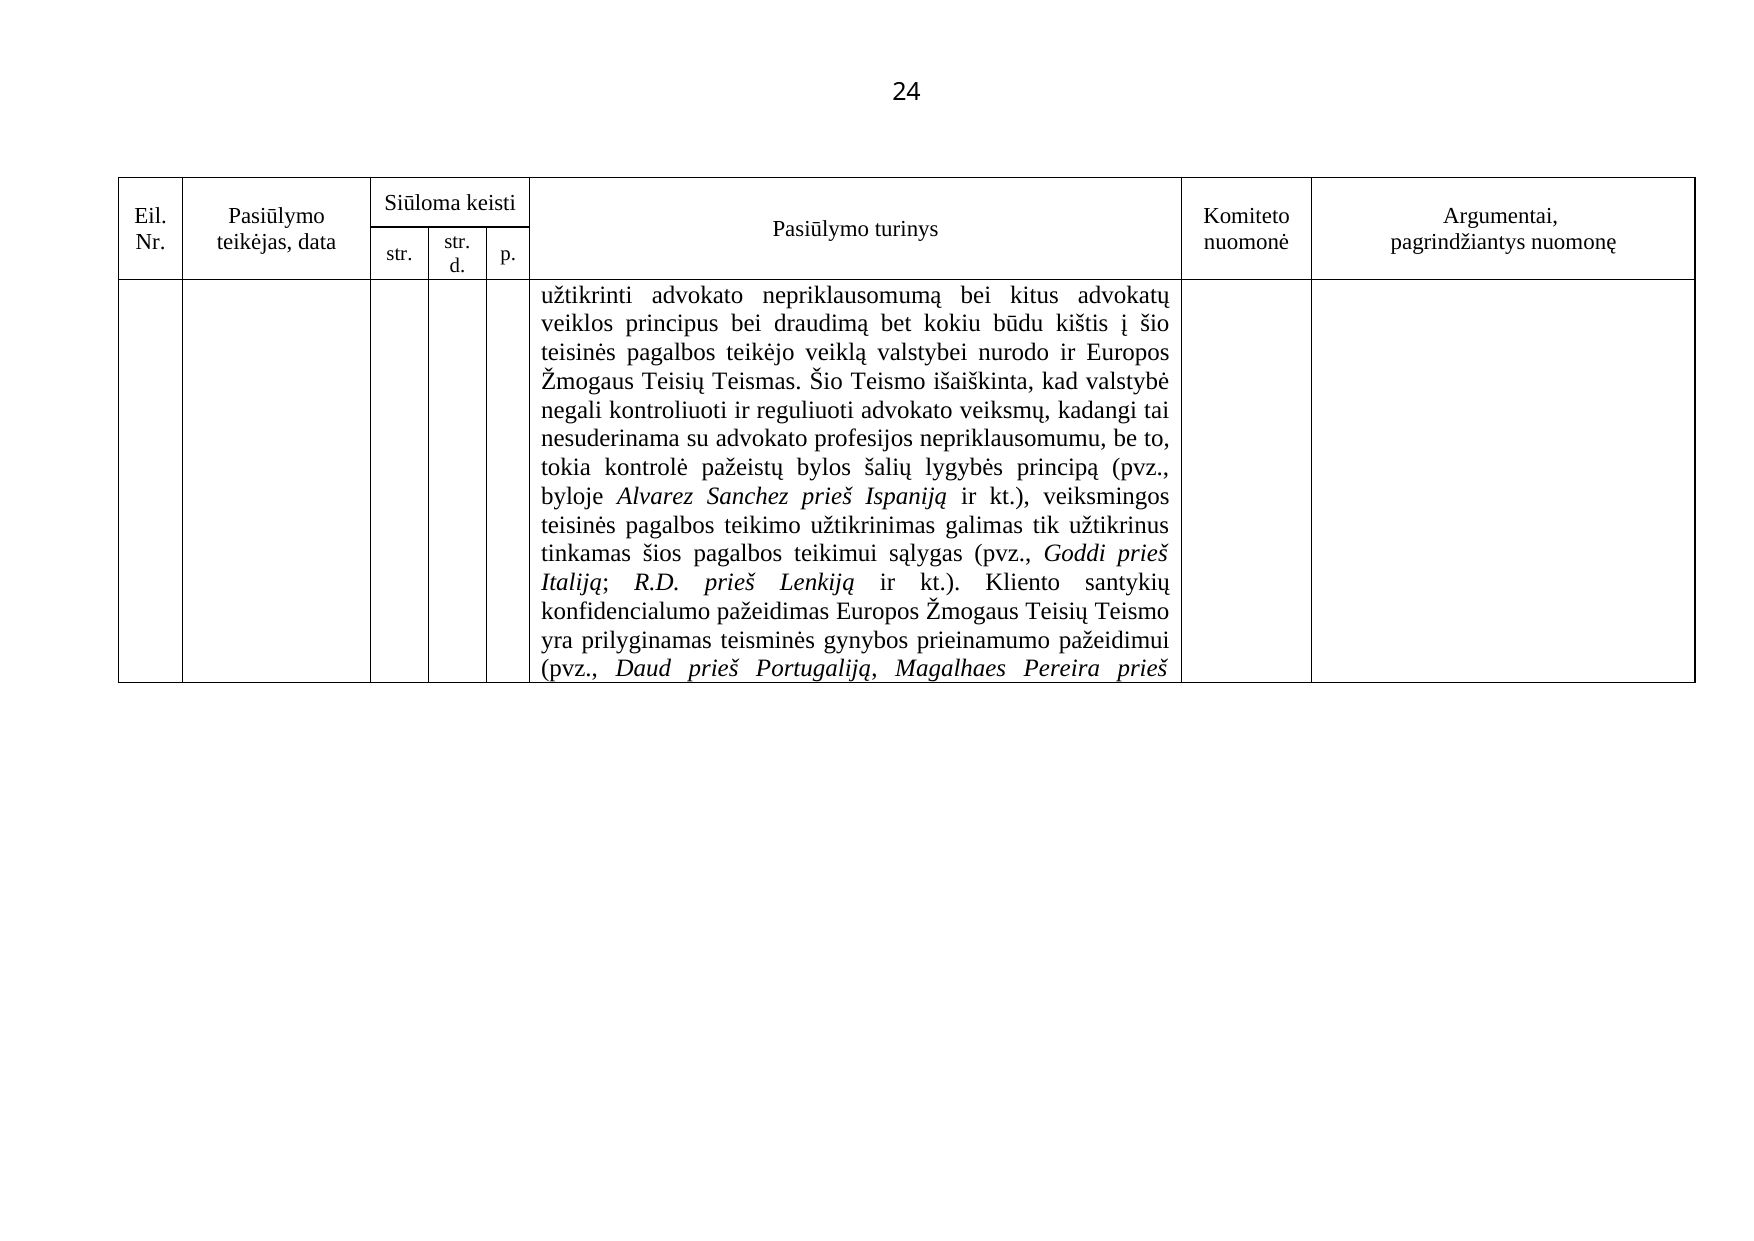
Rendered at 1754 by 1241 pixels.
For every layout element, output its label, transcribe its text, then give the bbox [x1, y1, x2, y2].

table_cell str. d. [429, 228, 486, 279]
table_header Argumentai, pagrindžiantys nuomonę [1312, 178, 1694, 279]
table_cell str. [371, 228, 428, 279]
table_cell [1182, 280, 1311, 682]
table_cell [371, 280, 428, 682]
table_header Komiteto nuomonė [1182, 178, 1311, 279]
table_cell [487, 280, 529, 682]
table_cell [119, 280, 182, 682]
table_header Pasiūlymo turinys [530, 178, 1181, 279]
table_cell [183, 280, 370, 682]
table_cell p. [487, 228, 529, 279]
table_cell [1312, 280, 1694, 682]
table_cell [429, 280, 486, 682]
table_cell užtikrinti advokato nepriklausomumą bei kitus advokatų veiklos principus bei draudimą bet kokiu būdu kištis į šio teisinės pagalbos teikėjo veiklą valstybei nurodo ir Europos Žmogaus Teisių Teismas. Šio Teismo išaiškinta, kad valstybė negali kontroliuoti ir reguliuoti advokato veiksmų, kadangi tai nesuderinama su advokato profesijos nepriklausomumu, be to, tokia kontrolė pažeistų bylos šalių lygybės principą (pvz., byloje Alvarez Sanchez prieš Ispaniją ir kt.), veiksmingos teisinės pagalbos teikimo užtikrinimas galimas tik užtikrinus tinkamas šios pagalbos teikimui sąlygas (pvz., Goddi prieš Italiją; R.D. prieš Lenkiją ir kt.). Kliento santykių konfidencialumo pažeidimas Europos Žmogaus Teisių Teismo yra prilyginamas teisminės gynybos prieinamumo pažeidimui (pvz., Daud prieš Portugaliją, Magalhaes Pereira prieš [530, 280, 1181, 682]
table_header Pasiūlymo teikėjas, data [183, 178, 370, 279]
table_header Eil. Nr. [119, 178, 182, 279]
table_header Siūloma keisti [371, 178, 529, 226]
